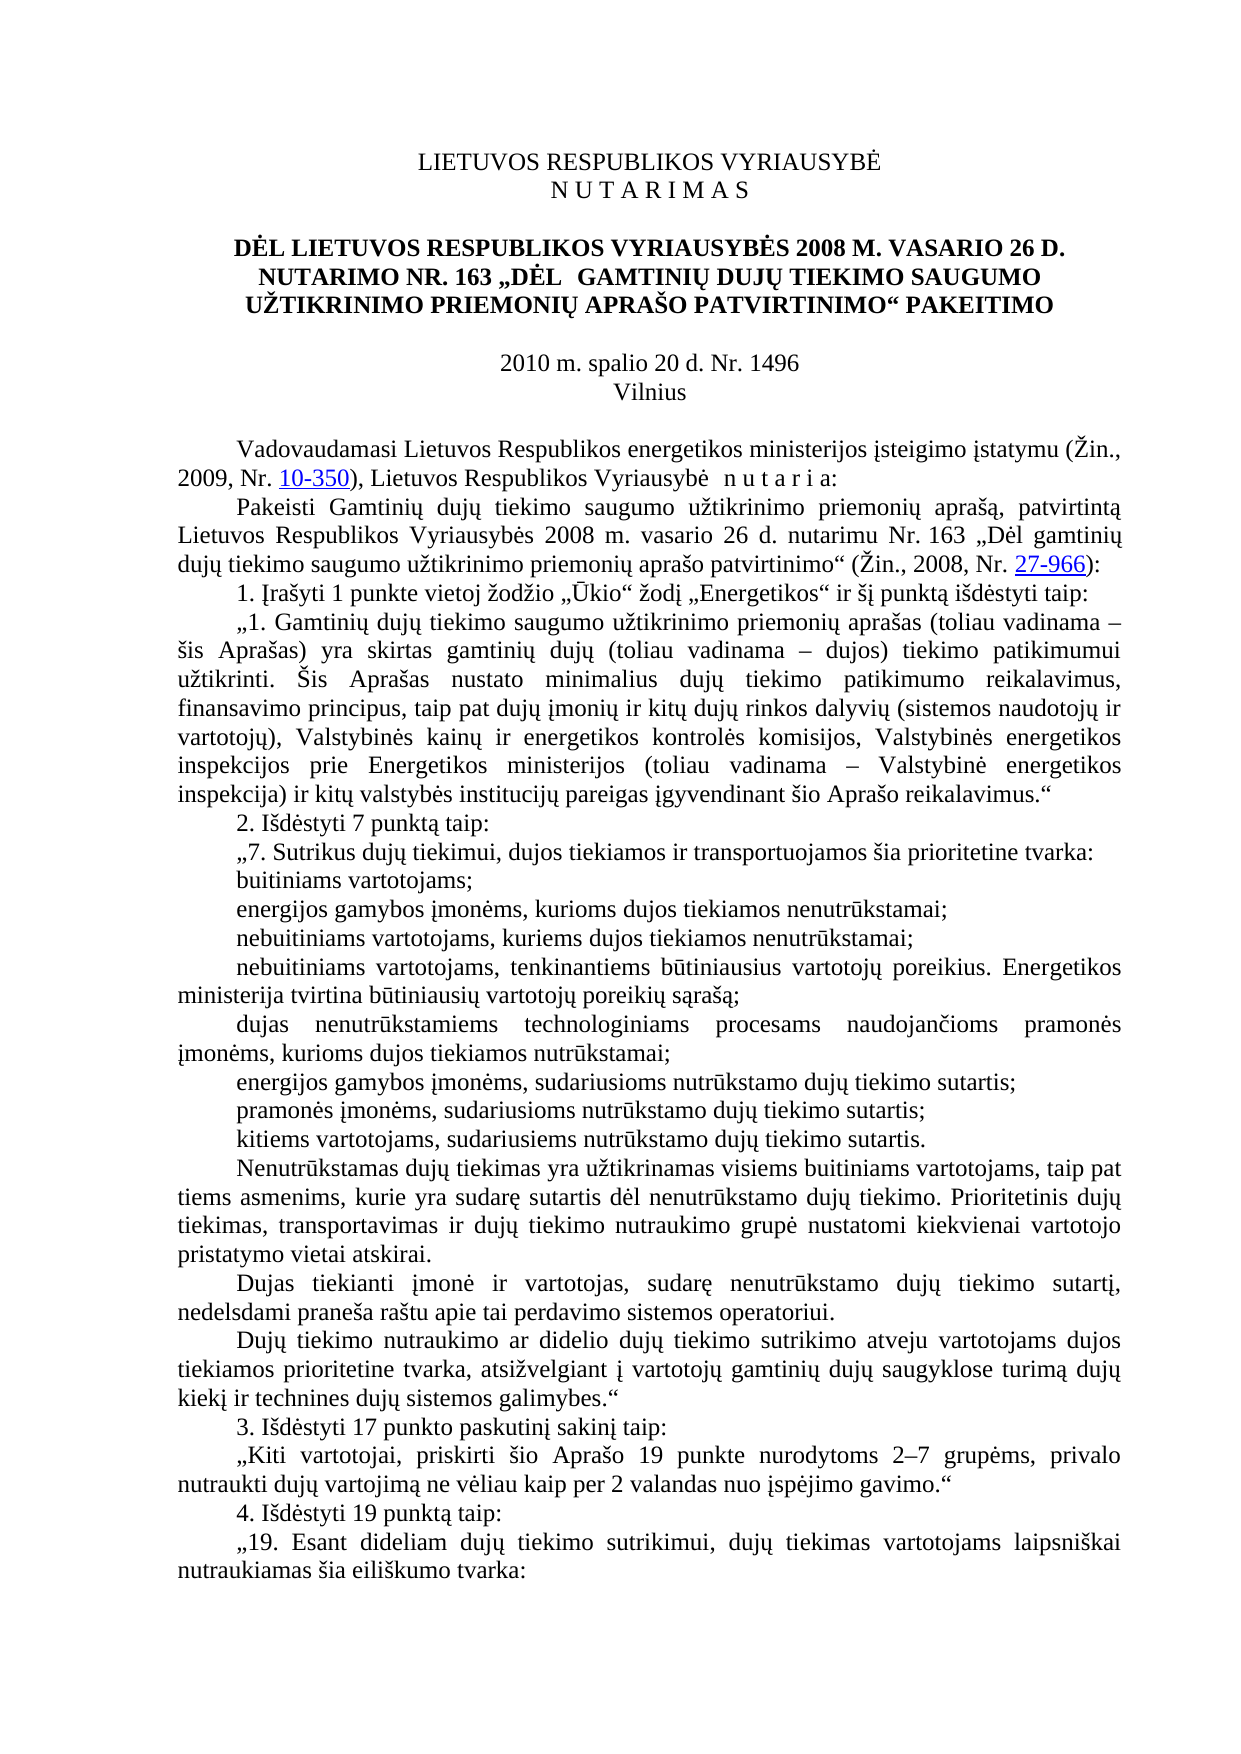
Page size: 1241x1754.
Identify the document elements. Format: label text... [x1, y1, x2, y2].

text 2. Išdėstyti 7 punktą taip: [177, 808, 1122, 837]
text kitiems vartotojams, sudariusiems nutrūkstamo dujų tiekimo sutartis. [177, 1124, 1122, 1153]
text pramonės įmonėms, sudariusioms nutrūkstamo dujų tiekimo sutartis; [177, 1096, 1122, 1124]
text „Kiti vartotojai, priskirti šio Aprašo 19 punkte nurodytoms 2–7 grupėms, privalo nutraukti dujų vartojimą ne vėliau kaip per 2 valandas nuo įspėjimo gavimo.“ [177, 1441, 1122, 1498]
text „1. Gamtinių dujų tiekimo saugumo užtikrinimo priemonių aprašas (toliau vadinama – šis Aprašas) yra skirtas gamtinių dujų (toliau vadinama – dujos) tiekimo patikimumui užtikrinti. Šis Aprašas nustato minimalius dujų tiekimo patikimumo reikalavimus, finansavimo principus, taip pat dujų įmonių ir kitų dujų rinkos dalyvių (sistemos naudotojų ir vartotojų), Valstybinės kainų ir energetikos kontrolės komisijos, Valstybinės energetikos inspekcijos prie Energetikos ministerijos (toliau vadinama – Valstybinė energetikos inspekcija) ir kitų valstybės institucijų pareigas įgyvendinant šio Aprašo reikalavimus.“ [177, 607, 1122, 808]
text Vadovaudamasi Lietuvos Respublikos energetikos ministerijos įsteigimo įstatymu (Žin., 2009, Nr. 10-350), Lietuvos Respublikos Vyriausybė nutaria: [177, 434, 1122, 492]
text 4. Išdėstyti 19 punktą taip: [177, 1498, 1122, 1527]
text DĖL Lietuvos Respublikos Vyriausybės 2008 m. vasario 26 d. nutarimo nr. 163 „DĖL gamtinių dujų tiekimo saugumo užtikrinimo priemonių aprašo patvirtinimo“ PAKEITIMO [177, 233, 1122, 319]
text nebuitiniams vartotojams, tenkinantiems būtiniausius vartotojų poreikius. Energetikos ministerija tvirtina būtiniausių vartotojų poreikių sąrašą; [177, 952, 1122, 1009]
text Lietuvos Respublikos Vyriausybė [177, 147, 1122, 176]
text energijos gamybos įmonėms, kurioms dujos tiekiamos nenutrūkstamai; [177, 894, 1122, 923]
text Dujų tiekimo nutraukimo ar didelio dujų tiekimo sutrikimo atveju vartotojams dujos tiekiamos prioritetine tvarka, atsižvelgiant į vartotojų gamtinių dujų saugyklose turimą dujų kiekį ir technines dujų sistemos galimybes.“ [177, 1326, 1122, 1412]
text NUTARIMAS [177, 176, 1122, 204]
text Dujas tiekianti įmonė ir vartotojas, sudarę nenutrūkstamo dujų tiekimo sutartį, nedelsdami praneša raštu apie tai perdavimo sistemos operatoriui. [177, 1268, 1122, 1326]
text dujas nenutrūkstamiems technologiniams procesams naudojančioms pramonės įmonėms, kurioms dujos tiekiamos nutrūkstamai; [177, 1009, 1122, 1067]
text 3. Išdėstyti 17 punkto paskutinį sakinį taip: [177, 1412, 1122, 1441]
text Vilnius [177, 377, 1122, 406]
text energijos gamybos įmonėms, sudariusioms nutrūkstamo dujų tiekimo sutartis; [177, 1067, 1122, 1096]
text buitiniams vartotojams; [177, 866, 1122, 894]
text Pakeisti Gamtinių dujų tiekimo saugumo užtikrinimo priemonių aprašą, patvirtintą Lietuvos Respublikos Vyriausybės 2008 m. vasario 26 d. nutarimu Nr. 163 „Dėl gamtinių dujų tiekimo saugumo užtikrinimo priemonių aprašo patvirtinimo“ (Žin., 2008, Nr. 27-966): [177, 492, 1122, 578]
text „7. Sutrikus dujų tiekimui, dujos tiekiamos ir transportuojamos šia prioritetine tvarka: [177, 837, 1122, 866]
text 2010 m. spalio 20 d. Nr. 1496 [177, 348, 1122, 377]
text „19. Esant dideliam dujų tiekimo sutrikimui, dujų tiekimas vartotojams laipsniškai nutraukiamas šia eiliškumo tvarka: [177, 1527, 1122, 1584]
text nebuitiniams vartotojams, kuriems dujos tiekiamos nenutrūkstamai; [177, 923, 1122, 952]
text Nenutrūkstamas dujų tiekimas yra užtikrinamas visiems buitiniams vartotojams, taip pat tiems asmenims, kurie yra sudarę sutartis dėl nenutrūkstamo dujų tiekimo. Prioritetinis dujų tiekimas, transportavimas ir dujų tiekimo nutraukimo grupė nustatomi kiekvienai vartotojo pristatymo vietai atskirai. [177, 1153, 1122, 1268]
text 1. Įrašyti 1 punkte vietoj žodžio „Ūkio“ žodį „Energetikos“ ir šį punktą išdėstyti taip: [177, 578, 1122, 607]
